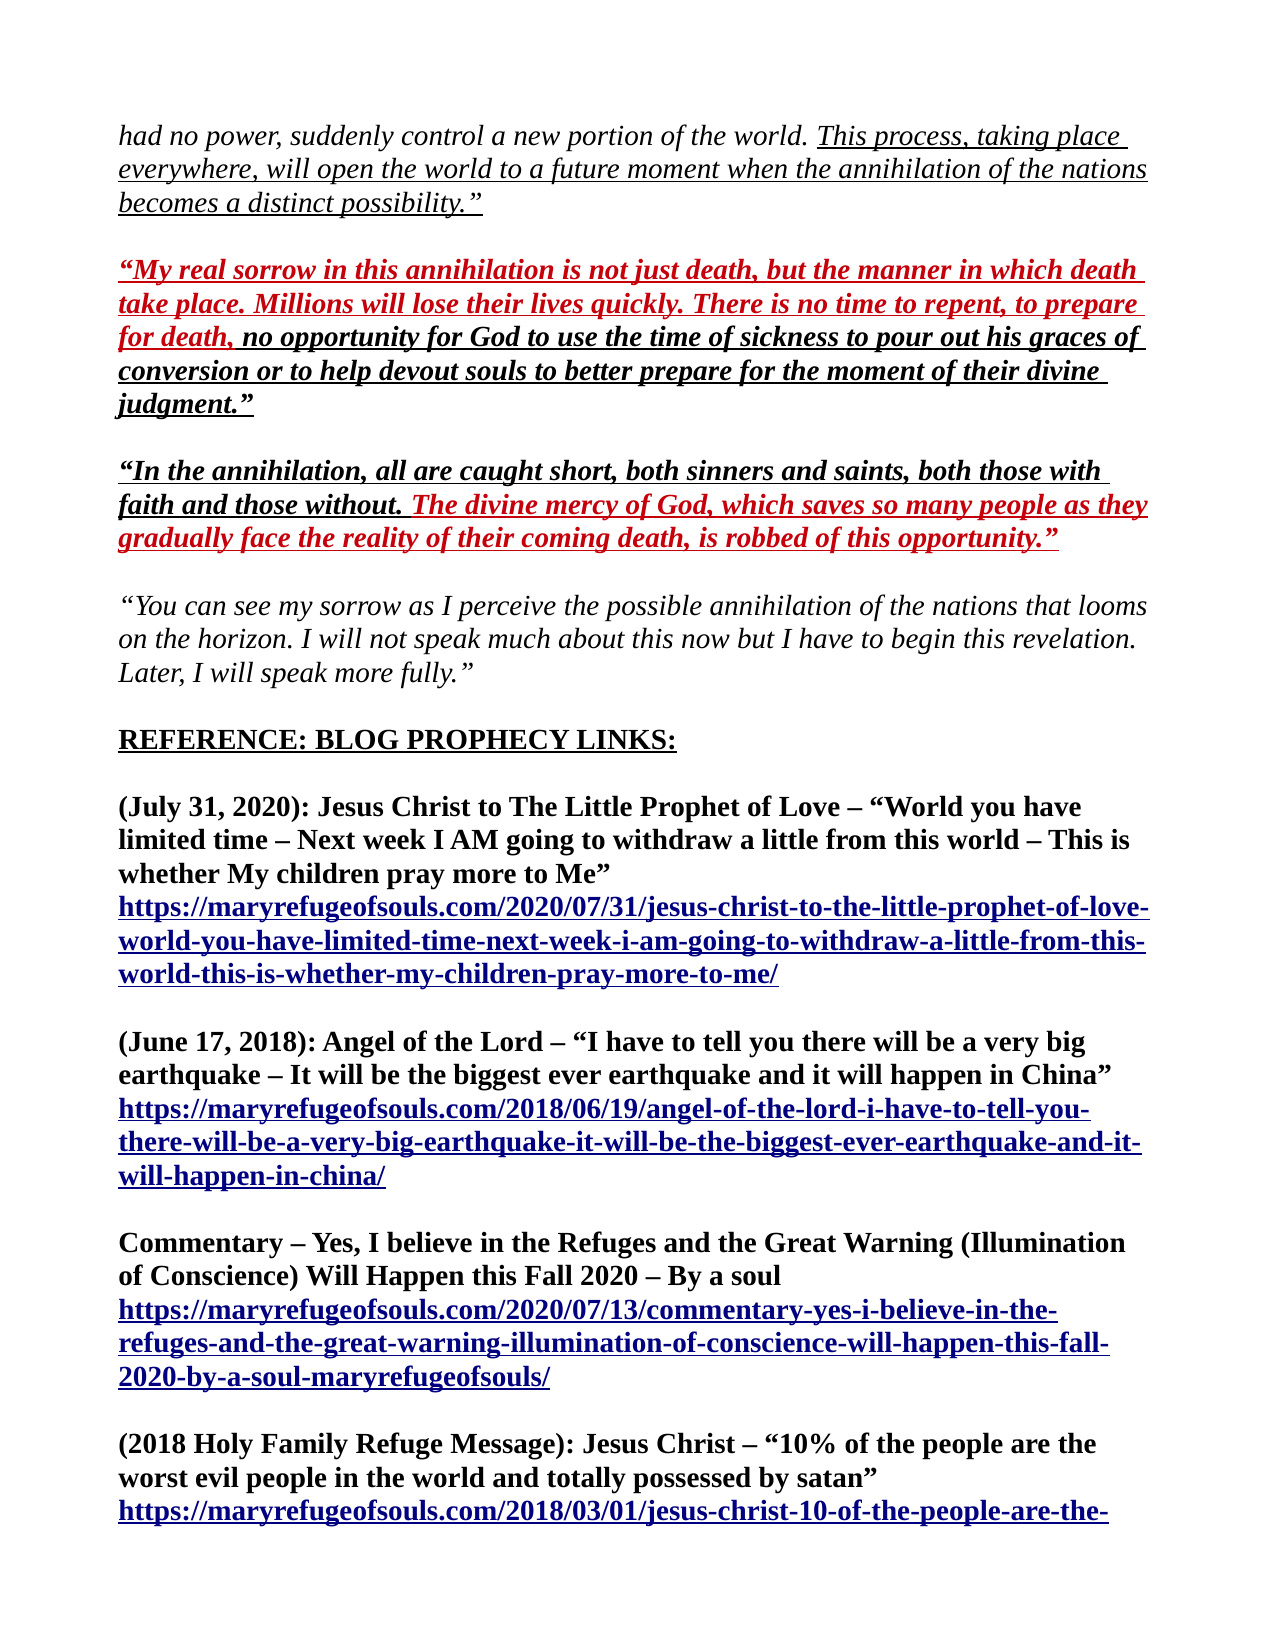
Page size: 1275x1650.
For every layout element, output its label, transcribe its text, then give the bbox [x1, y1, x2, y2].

text (June 17, 2018): Angel of the Lord – “I have to tell you there will be a very big earthquake – It will be the biggest ever earthquake and it will happen in China” [118, 1024, 1157, 1091]
text (2018 Holy Family Refuge Message): Jesus Christ – “10% of the people are the worst evil people in the world and totally possessed by satan” [118, 1426, 1157, 1493]
text “You can see my sorrow as I perceive the possible annihilation of the nations that looms on the horizon. I will not speak much about this now but I have to begin this revelation. Later, I will speak more fully.” [118, 588, 1157, 688]
text “In the annihilation, all are caught short, both sinners and saints, both those with faith and those without. The divine mercy of God, which saves so many people as they gradually face the reality of their coming death, is robbed of this opportunity.” [118, 453, 1157, 554]
text https://maryrefugeofsouls.com/2020/07/31/jesus-christ-to-the-little-prophet-of-love-world-you-have-limited-time-next-week-i-am-going-to-withdraw-a-little-from-this-world-this-is-whether-my-children-pray-more-to-me/ [118, 889, 1157, 990]
text had no power, suddenly control a new portion of the world. This process, taking place everywhere, will open the world to a future moment when the annihilation of the nations becomes a distinct possibility.” [118, 118, 1157, 219]
text (July 31, 2020): Jesus Christ to The Little Prophet of Love – “World you have limited time – Next week I AM going to withdraw a little from this world – This is whether My children pray more to Me” [118, 789, 1157, 889]
text Commentary – Yes, I believe in the Refuges and the Great Warning (Illumination of Conscience) Will Happen this Fall 2020 – By a soul [118, 1225, 1157, 1292]
text https://maryrefugeofsouls.com/2020/07/13/commentary-yes-i-believe-in-the-refuges-and-the-great-warning-illumination-of-conscience-will-happen-this-fall-2020-by-a-soul-maryrefugeofsouls/ [118, 1292, 1157, 1393]
text https://maryrefugeofsouls.com/2018/03/01/jesus-christ-10-of-the-people-are-the- [118, 1493, 1157, 1527]
text https://maryrefugeofsouls.com/2018/06/19/angel-of-the-lord-i-have-to-tell-you-there-will-be-a-very-big-earthquake-it-will-be-the-biggest-ever-earthquake-and-it-will-happen-in-china/ [118, 1091, 1157, 1191]
text “My real sorrow in this annihilation is not just death, but the manner in which death take place. Millions will lose their lives quickly. There is no time to repent, to prepare for death, no opportunity for God to use the time of sickness to pour out his graces of conversion or to help devout souls to better prepare for the moment of their divine judgment.” [118, 252, 1157, 420]
text REFERENCE: BLOG PROPHECY LINKS: [118, 722, 1157, 755]
